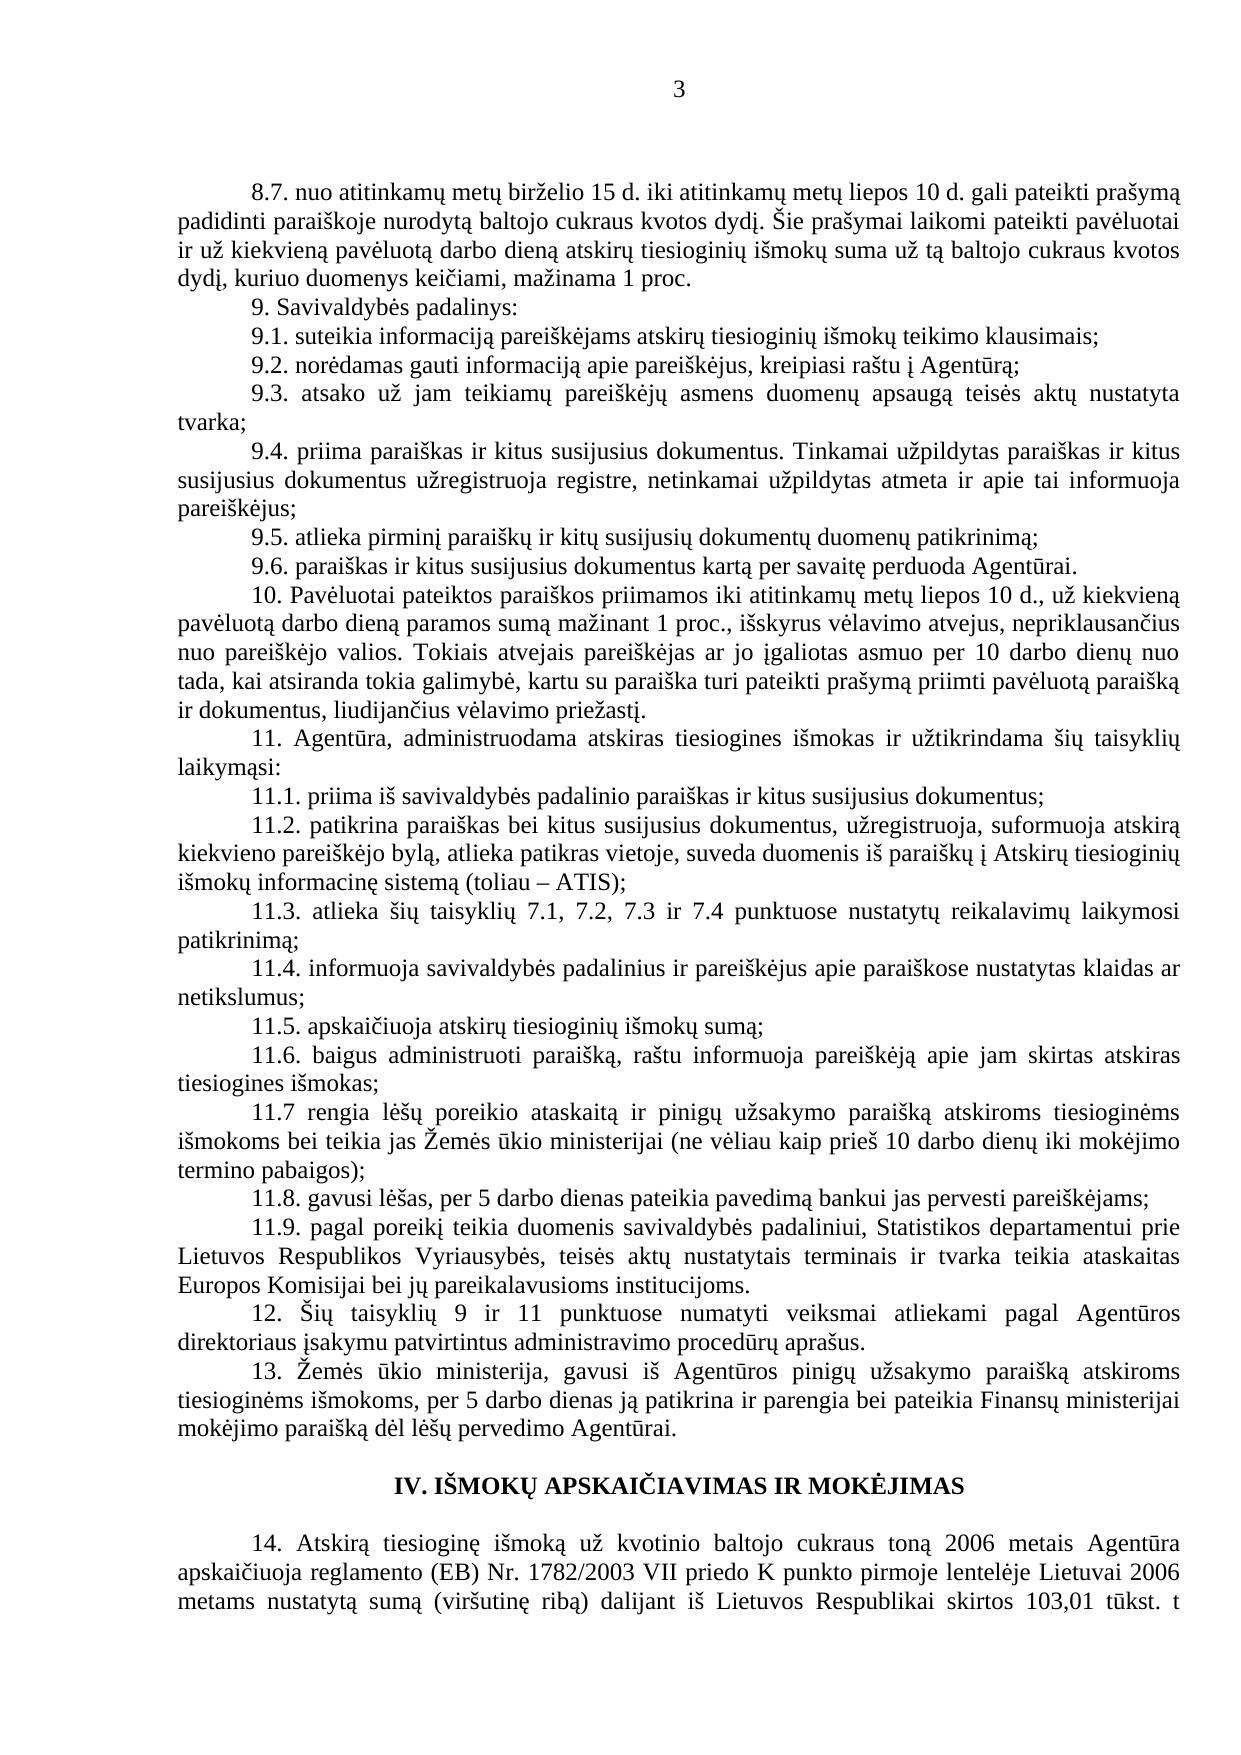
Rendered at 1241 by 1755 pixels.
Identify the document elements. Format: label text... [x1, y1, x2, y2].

text 11.8. gavusi lėšas, per 5 darbo dienas pateikia pavedimą bankui jas pervesti pareiškėjams; [177, 1183, 1181, 1212]
text 11.4. informuoja savivaldybės padalinius ir pareiškėjus apie paraiškose nustatytas klaidas ar netikslumus; [177, 953, 1181, 1011]
text IV. IŠMOKŲ APSKAIČIAVIMAS IR MOKĖJIMAS [177, 1471, 1181, 1500]
text 11.6. baigus administruoti paraišką, raštu informuoja pareiškėją apie jam skirtas atskiras tiesiogines išmokas; [177, 1040, 1181, 1097]
text 10. Pavėluotai pateiktos paraiškos priimamos iki atitinkamų metų liepos 10 d., už kiekvieną pavėluotą darbo dieną paramos sumą mažinant 1 proc., išskyrus vėlavimo atvejus, nepriklausančius nuo pareiškėjo valios. Tokiais atvejais pareiškėjas ar jo įgaliotas asmuo per 10 darbo dienų nuo tada, kai atsiranda tokia galimybė, kartu su paraiška turi pateikti prašymą priimti pavėluotą paraišką ir dokumentus, liudijančius vėlavimo priežastį. [177, 580, 1181, 723]
text 9. Savivaldybės padalinys: [177, 292, 1181, 321]
text 9.1. suteikia informaciją pareiškėjams atskirų tiesioginių išmokų teikimo klausimais; [177, 321, 1181, 350]
text 9.3. atsako už jam teikiamų pareiškėjų asmens duomenų apsaugą teisės aktų nustatyta tvarka; [177, 378, 1181, 436]
text 13. Žemės ūkio ministerija, gavusi iš Agentūros pinigų užsakymo paraišką atskiroms tiesioginėms išmokoms, per 5 darbo dienas ją patikrina ir parengia bei pateikia Finansų ministerijai mokėjimo paraišką dėl lėšų pervedimo Agentūrai. [177, 1356, 1181, 1442]
text 9.6. paraiškas ir kitus susijusius dokumentus kartą per savaitę perduoda Agentūrai. [177, 551, 1181, 580]
text 9.2. norėdamas gauti informaciją apie pareiškėjus, kreipiasi raštu į Agentūrą; [177, 350, 1181, 378]
text 9.4. priima paraiškas ir kitus susijusius dokumentus. Tinkamai užpildytas paraiškas ir kitus susijusius dokumentus užregistruoja registre, netinkamai užpildytas atmeta ir apie tai informuoja pareiškėjus; [177, 436, 1181, 522]
text 11.7 rengia lėšų poreikio ataskaitą ir pinigų užsakymo paraišką atskiroms tiesioginėms išmokoms bei teikia jas Žemės ūkio ministerijai (ne vėliau kaip prieš 10 darbo dienų iki mokėjimo termino pabaigos); [177, 1097, 1181, 1183]
text 14. Atskirą tiesioginę išmoką už kvotinio baltojo cukraus toną 2006 metais Agentūra apskaičiuoja reglamento (EB) Nr. 1782/2003 VII priedo K punkto pirmoje lentelėje Lietuvai 2006 metams nustatytą sumą (viršutinę ribą) dalijant iš Lietuvos Respublikai skirtos 103,01 tūkst. t [177, 1528, 1181, 1615]
text 11. Agentūra, administruodama atskiras tiesiogines išmokas ir užtikrindama šių taisyklių laikymąsi: [177, 723, 1181, 781]
text 9.5. atlieka pirminį paraiškų ir kitų susijusių dokumentų duomenų patikrinimą; [177, 522, 1181, 551]
text 11.3. atlieka šių taisyklių 7.1, 7.2, 7.3 ir 7.4 punktuose nustatytų reikalavimų laikymosi patikrinimą; [177, 896, 1181, 953]
text 11.9. pagal poreikį teikia duomenis savivaldybės padaliniui, Statistikos departamentui prie Lietuvos Respublikos Vyriausybės, teisės aktų nustatytais terminais ir tvarka teikia ataskaitas Europos Komisijai bei jų pareikalavusioms institucijoms. [177, 1212, 1181, 1298]
text 8.7. nuo atitinkamų metų birželio 15 d. iki atitinkamų metų liepos 10 d. gali pateikti prašymą padidinti paraiškoje nurodytą baltojo cukraus kvotos dydį. Šie prašymai laikomi pateikti pavėluotai ir už kiekvieną pavėluotą darbo dieną atskirų tiesioginių išmokų suma už tą baltojo cukraus kvotos dydį, kuriuo duomenys keičiami, mažinama 1 proc. [177, 177, 1181, 292]
text 11.2. patikrina paraiškas bei kitus susijusius dokumentus, užregistruoja, suformuoja atskirą kiekvieno pareiškėjo bylą, atlieka patikras vietoje, suveda duomenis iš paraiškų į Atskirų tiesioginių išmokų informacinę sistemą (toliau – ATIS); [177, 810, 1181, 896]
text 11.5. apskaičiuoja atskirų tiesioginių išmokų sumą; [177, 1011, 1181, 1040]
text 11.1. priima iš savivaldybės padalinio paraiškas ir kitus susijusius dokumentus; [177, 781, 1181, 810]
text 12. Šių taisyklių 9 ir 11 punktuose numatyti veiksmai atliekami pagal Agentūros direktoriaus įsakymu patvirtintus administravimo procedūrų aprašus. [177, 1298, 1181, 1356]
